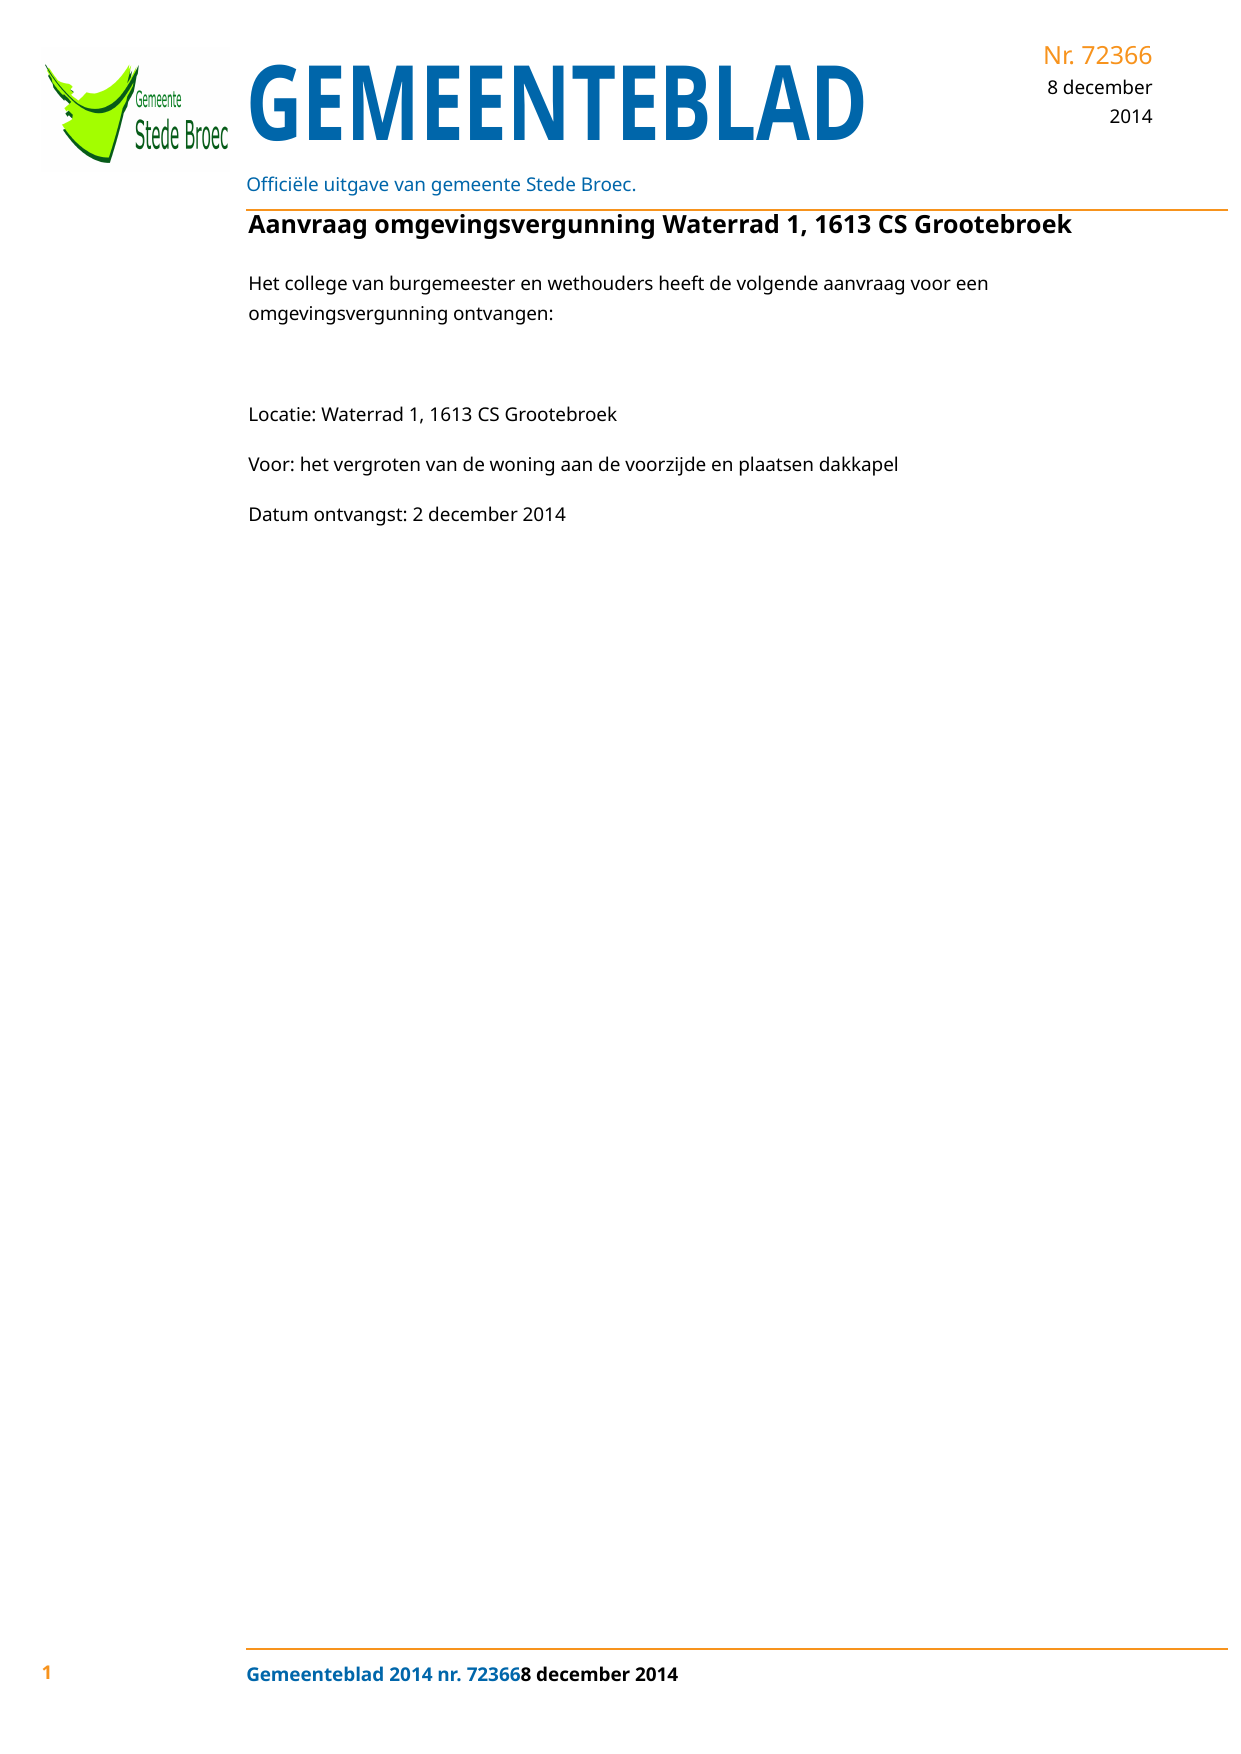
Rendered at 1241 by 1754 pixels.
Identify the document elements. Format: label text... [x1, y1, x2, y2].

text Datum ontvangst: 2 december 2014 [248, 502, 1152, 527]
text Het college van burgemeester en wethouders heeft de volgende aanvraag voor een omgevingsvergunning ontvangen: [248, 270, 1152, 326]
text Voor: het vergroten van de woning aan de voorzijde en plaatsen dakkapel [248, 451, 1152, 477]
text Aanvraag omgevingsvergunning Waterrad 1, 1613 CS Grootebroek [248, 211, 1152, 241]
picture [41, 47, 231, 172]
text Locatie: Waterrad 1, 1613 CS Grootebroek [248, 401, 1152, 426]
